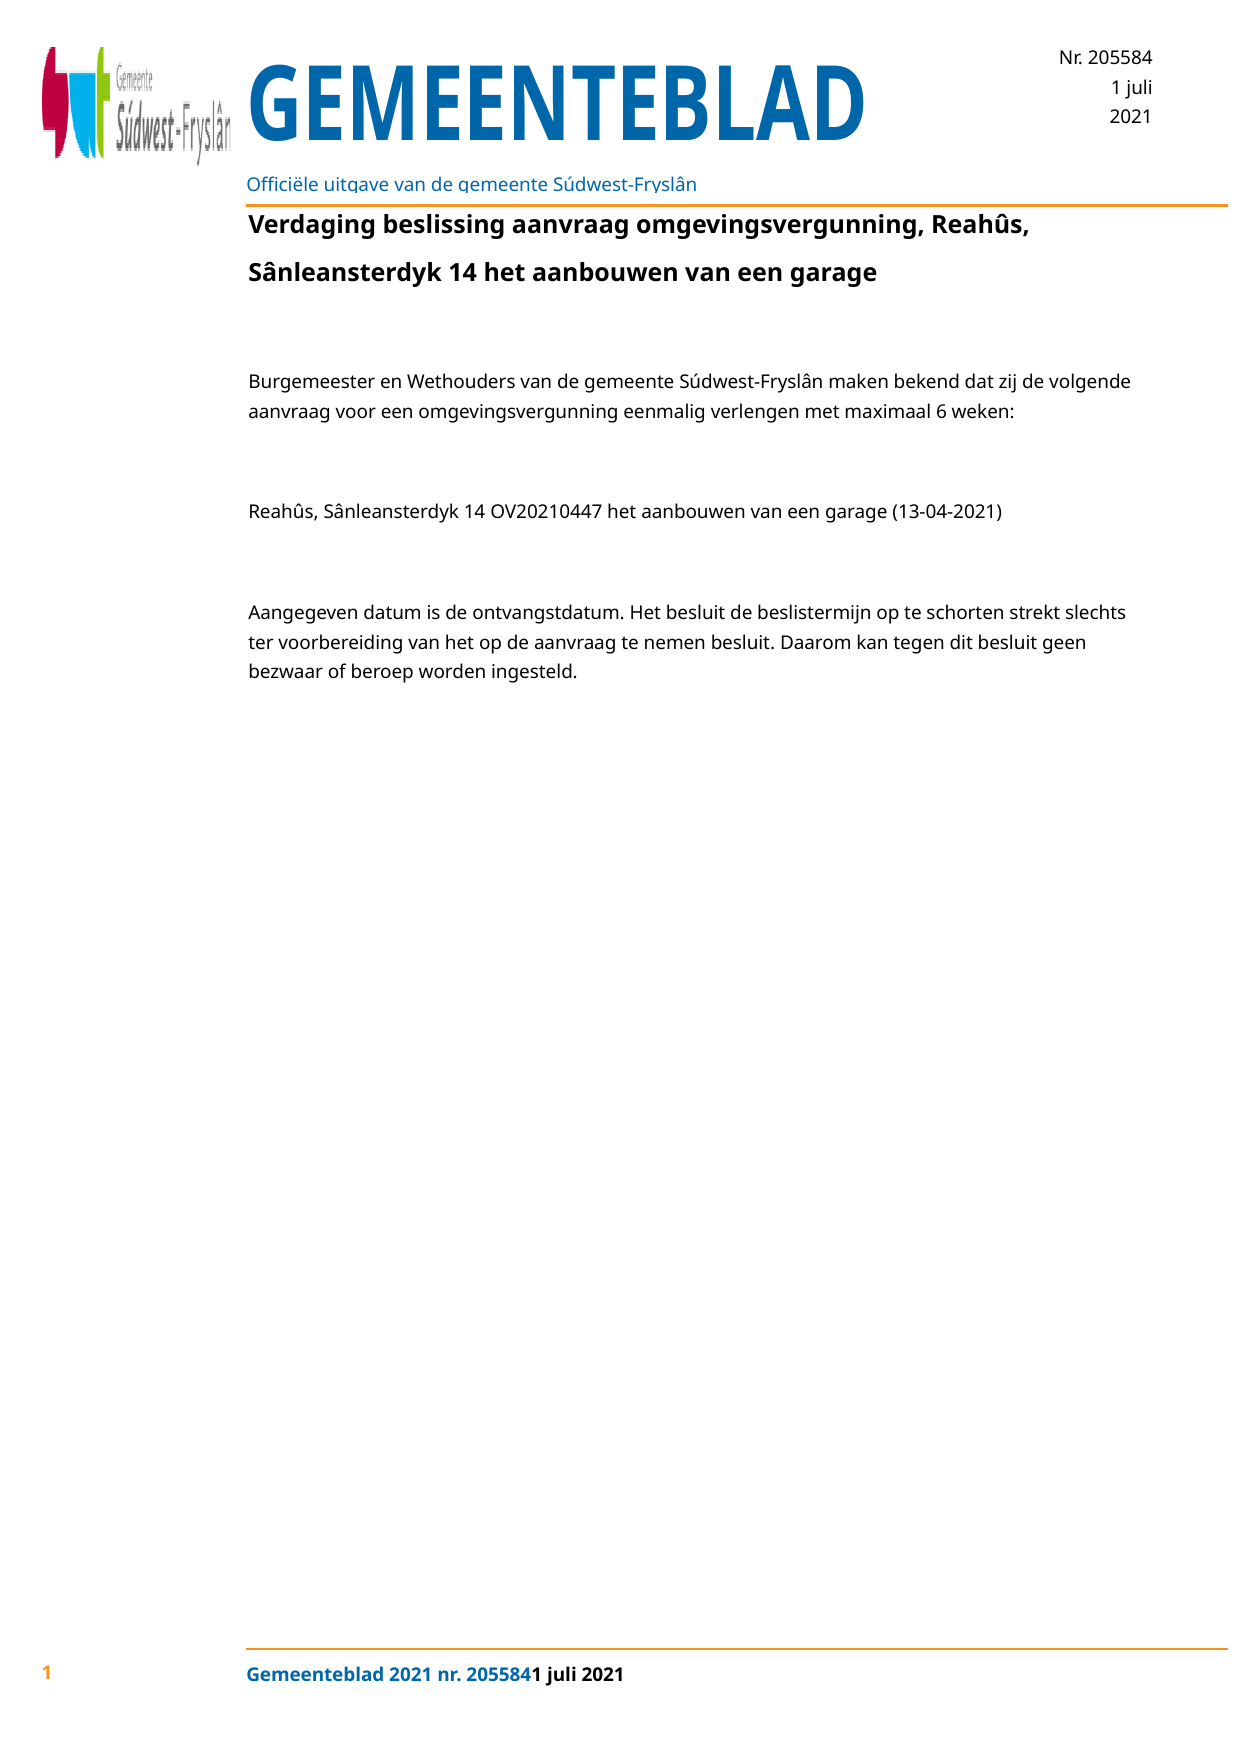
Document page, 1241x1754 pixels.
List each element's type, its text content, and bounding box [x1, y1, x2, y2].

text Verdaging beslissing aanvraag omgevingsvergunning, Reahûs, Sânleansterdyk 14 het aanbouwen van een garage [248, 207, 1152, 288]
text Aangegeven datum is de ontvangstdatum. Het besluit de beslistermijn op te schorten strekt slechts ter voorbereiding van het op de aanvraag te nemen besluit. Daarom kan tegen dit besluit geen bezwaar of beroep worden ingesteld. [248, 599, 1152, 684]
picture [41, 47, 231, 172]
text Reahûs, Sânleansterdyk 14 OV20210447 het aanbouwen van een garage (13-04-2021) [248, 499, 1152, 524]
text Burgemeester en Wethouders van de gemeente Súdwest-Fryslân maken bekend dat zij de volgende aanvraag voor een omgevingsvergunning eenmalig verlengen met maximaal 6 weken: [248, 368, 1152, 424]
